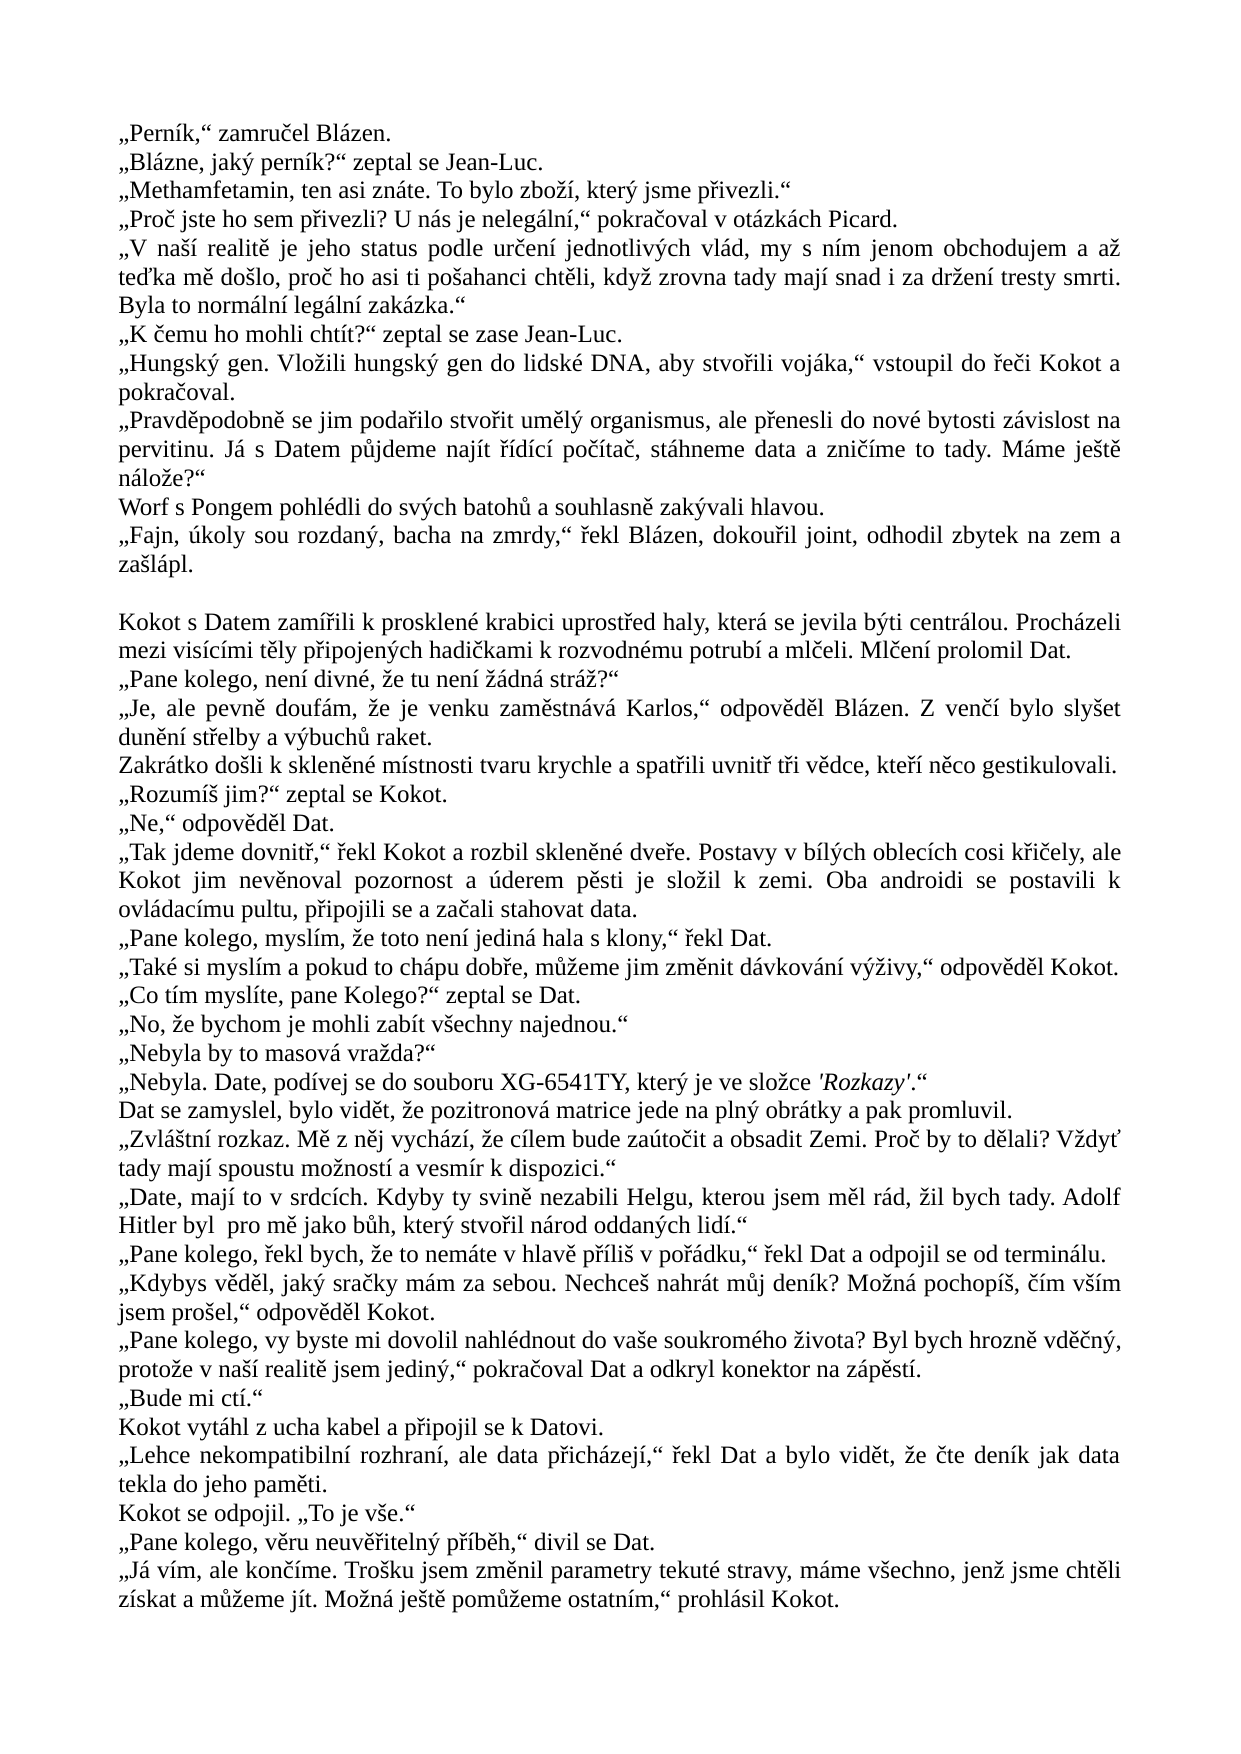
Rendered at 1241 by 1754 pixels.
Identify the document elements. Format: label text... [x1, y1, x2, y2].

text Kokot s Datem zamířili k prosklené krabici uprostřed haly, která se jevila býti centrálou. Procházeli mezi visícími těly připojených hadičkami k rozvodnému potrubí a mlčeli. Mlčení prolomil Dat. [118, 607, 1122, 664]
text „Proč jste ho sem přivezli? U nás je nelegální,“ pokračoval v otázkách Picard. [118, 204, 1122, 233]
text „Pane kolego, není divné, že tu není žádná stráž?“ [118, 664, 1122, 693]
text „K čemu ho mohli chtít?“ zeptal se zase Jean-Luc. [118, 319, 1122, 348]
text „Nebyla by to masová vražda?“ [118, 1038, 1122, 1067]
text Dat se zamyslel, bylo vidět, že pozitronová matrice jede na plný obrátky a pak promluvil. [118, 1096, 1122, 1124]
text „Rozumíš jim?“ zeptal se Kokot. [118, 779, 1122, 808]
text „Pane kolego, věru neuvěřitelný příběh,“ divil se Dat. [118, 1527, 1122, 1556]
text „Tak jdeme dovnitř,“ řekl Kokot a rozbil skleněné dveře. Postavy v bílých oblecích cosi křičely, ale Kokot jim nevěnoval pozornost a úderem pěsti je složil k zemi. Oba androidi se postavili k ovládacímu pultu, připojili se a začali stahovat data. [118, 837, 1122, 923]
text „Blázne, jaký perník?“ zeptal se Jean-Luc. [118, 147, 1122, 176]
text „Date, mají to v srdcích. Kdyby ty svině nezabili Helgu, kterou jsem měl rád, žil bych tady. Adolf Hitler byl pro mě jako bůh, který stvořil národ oddaných lidí.“ [118, 1182, 1122, 1239]
text Worf s Pongem pohlédli do svých batohů a souhlasně zakývali hlavou. [118, 492, 1122, 521]
text „No, že bychom je mohli zabít všechny najednou.“ [118, 1009, 1122, 1038]
text „V naší realitě je jeho status podle určení jednotlivých vlád, my s ním jenom obchodujem a až teďka mě došlo, proč ho asi ti pošahanci chtěli, když zrovna tady mají snad i za držení tresty smrti. Byla to normální legální zakázka.“ [118, 233, 1122, 319]
text „Hungský gen. Vložili hungský gen do lidské DNA, aby stvořili vojáka,“ vstoupil do řeči Kokot a pokračoval. [118, 348, 1122, 406]
text „Také si myslím a pokud to chápu dobře, můžeme jim změnit dávkování výživy,“ odpověděl Kokot. [118, 952, 1122, 981]
text „Kdybys věděl, jaký sračky mám za sebou. Nechceš nahrát můj deník? Možná pochopíš, čím vším jsem prošel,“ odpověděl Kokot. [118, 1268, 1122, 1326]
text Zakrátko došli k skleněné místnosti tvaru krychle a spatřili uvnitř tři vědce, kteří něco gestikulovali. [118, 751, 1122, 779]
text Kokot vytáhl z ucha kabel a připojil se k Datovi. [118, 1412, 1122, 1441]
text „Fajn, úkoly sou rozdaný, bacha na zmrdy,“ řekl Blázen, dokouřil joint, odhodil zbytek na zem a zašlápl. [118, 521, 1122, 578]
text „Ne,“ odpověděl Dat. [118, 808, 1122, 837]
text „Bude mi ctí.“ [118, 1383, 1122, 1412]
text „Pane kolego, vy byste mi dovolil nahlédnout do vaše soukromého života? Byl bych hrozně vděčný, protože v naší realitě jsem jediný,“ pokračoval Dat a odkryl konektor na zápěstí. [118, 1326, 1122, 1383]
text „Pane kolego, myslím, že toto není jediná hala s klony,“ řekl Dat. [118, 923, 1122, 952]
text „Je, ale pevně doufám, že je venku zaměstnává Karlos,“ odpověděl Blázen. Z venčí bylo slyšet dunění střelby a výbuchů raket. [118, 693, 1122, 751]
text „Pravděpodobně se jim podařilo stvořit umělý organismus, ale přenesli do nové bytosti závislost na pervitinu. Já s Datem půjdeme najít řídící počítač, stáhneme data a zničíme to tady. Máme ještě nálože?“ [118, 406, 1122, 492]
text „Methamfetamin, ten asi znáte. To bylo zboží, který jsme přivezli.“ [118, 176, 1122, 204]
text „Lehce nekompatibilní rozhraní, ale data přicházejí,“ řekl Dat a bylo vidět, že čte deník jak data tekla do jeho paměti. [118, 1441, 1122, 1498]
text Kokot se odpojil. „To je vše.“ [118, 1498, 1122, 1527]
text „Pane kolego, řekl bych, že to nemáte v hlavě příliš v pořádku,“ řekl Dat a odpojil se od terminálu. [118, 1239, 1122, 1268]
text „Zvláštní rozkaz. Mě z něj vychází, že cílem bude zaútočit a obsadit Zemi. Proč by to dělali? Vždyť tady mají spoustu možností a vesmír k dispozici.“ [118, 1124, 1122, 1182]
text „Perník,“ zamručel Blázen. [118, 118, 1122, 147]
text „Já vím, ale končíme. Trošku jsem změnil parametry tekuté stravy, máme všechno, jenž jsme chtěli získat a můžeme jít. Možná ještě pomůžeme ostatním,“ prohlásil Kokot. [118, 1556, 1122, 1613]
text „Co tím myslíte, pane Kolego?“ zeptal se Dat. [118, 981, 1122, 1009]
text „Nebyla. Date, podívej se do souboru XG-6541TY, který je ve složce 'Rozkazy'.“ [118, 1067, 1122, 1096]
